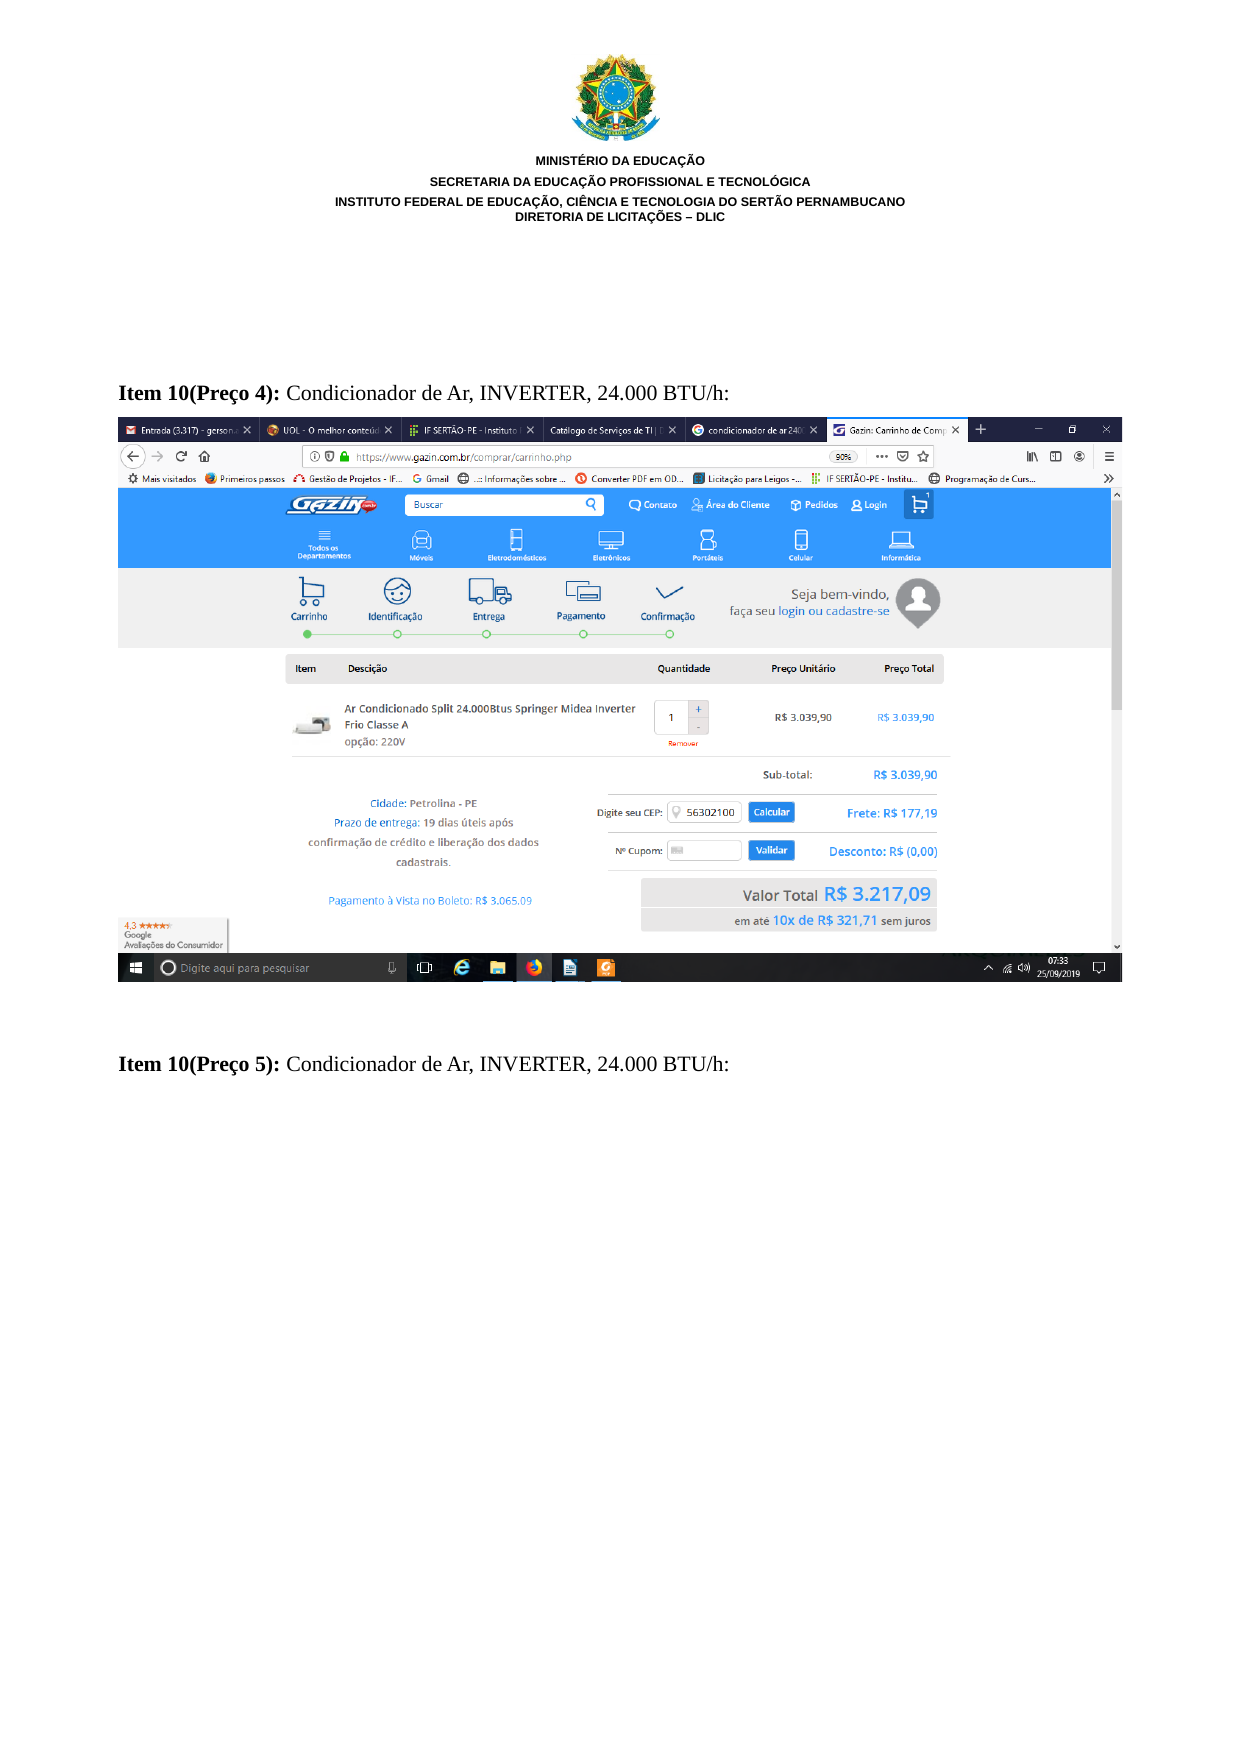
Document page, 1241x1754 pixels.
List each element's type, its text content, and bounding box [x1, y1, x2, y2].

text Item 10(Preço 4): Condicionador de Ar, INVERTER, 24.000 BTU/h: [118, 380, 1122, 406]
picture [118, 417, 1123, 982]
picture [571, 54, 660, 142]
text Item 10(Preço 5): Condicionador de Ar, INVERTER, 24.000 BTU/h: [118, 1051, 1122, 1076]
